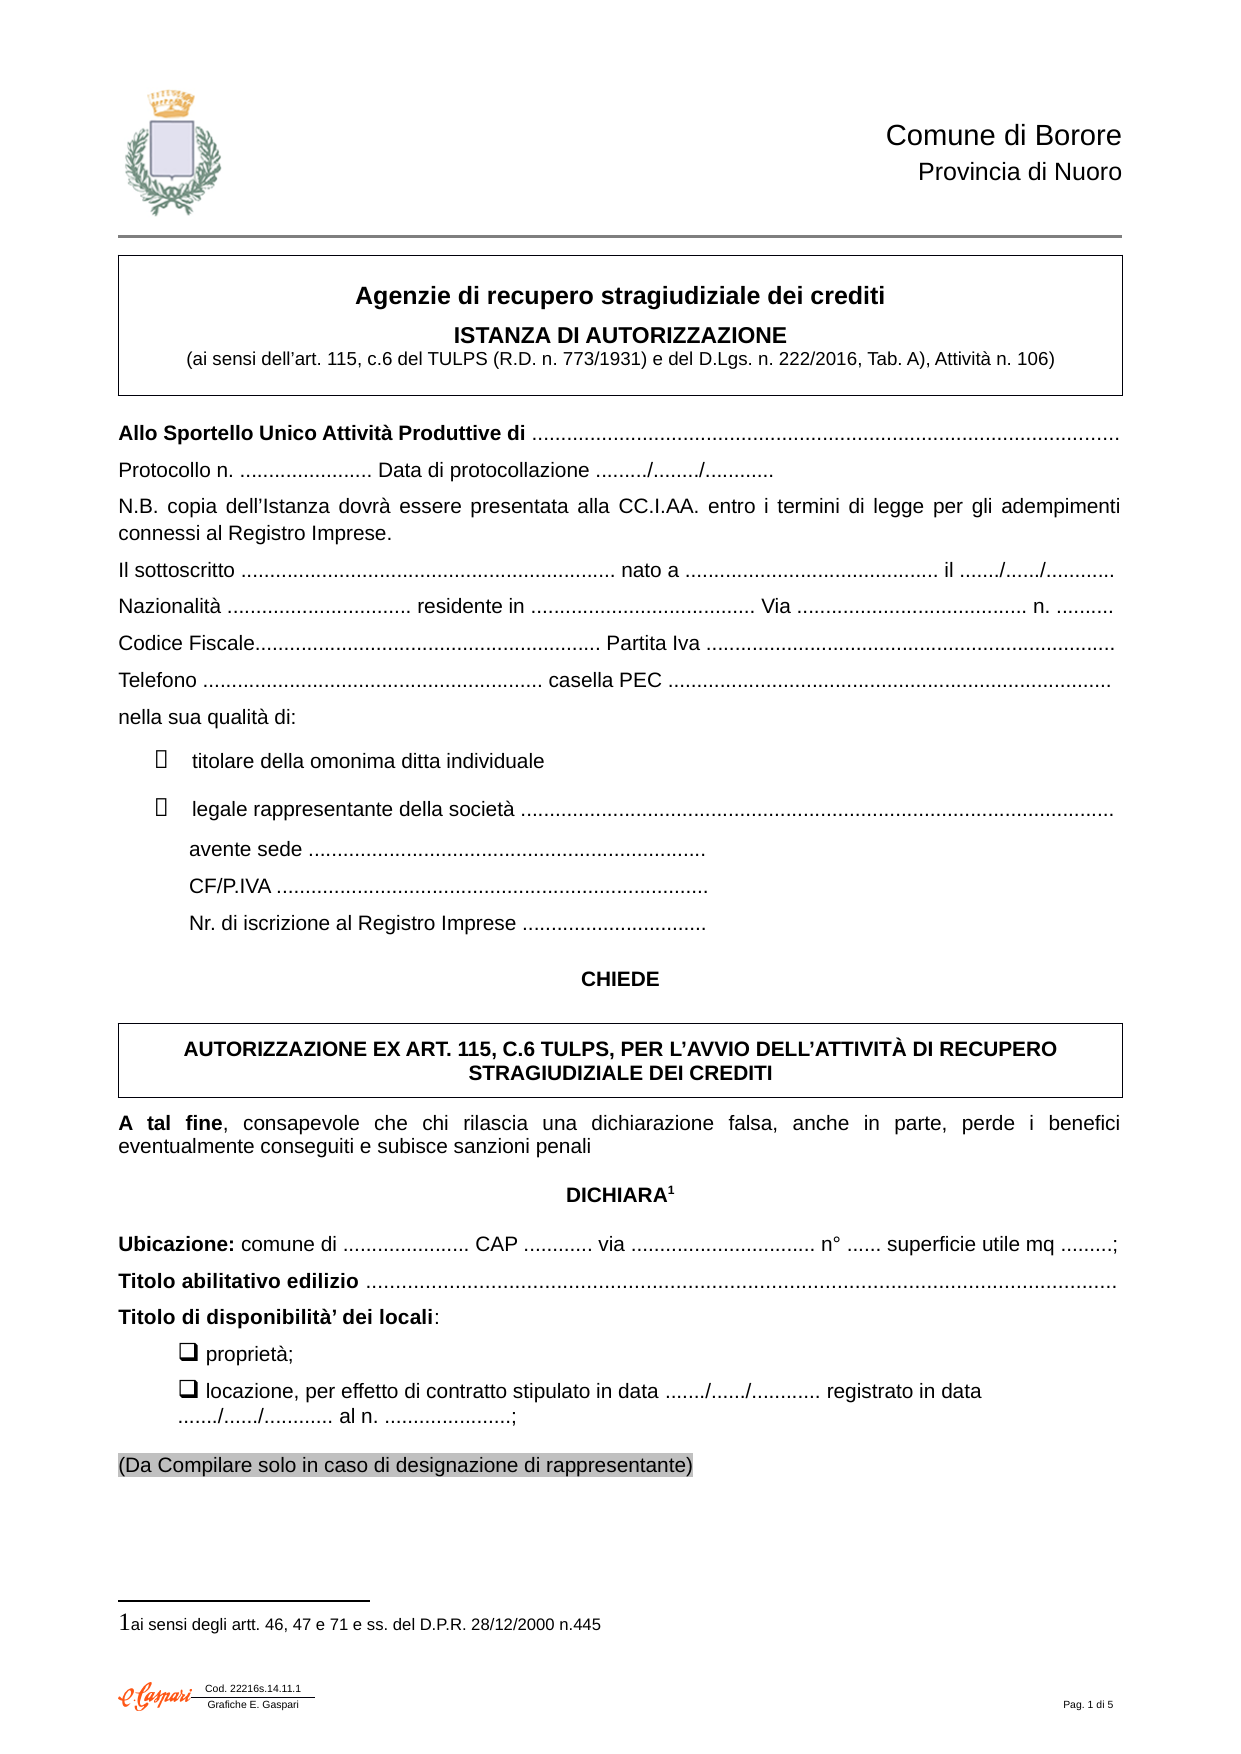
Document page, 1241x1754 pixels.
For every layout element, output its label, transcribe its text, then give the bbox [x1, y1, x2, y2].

table_header Agenzie di recupero stragiudiziale dei crediti ISTANZA DI AUTORIZZAZIONE (ai sensi dell’art. 115, c.6 del TULPS (R.D. n. 773/1931) e del D.Lgs. n. 222/2016, Tab. A), Attività n. 106) [119, 256, 1122, 395]
text Allo Sportello Unico Attività Produttive di [118, 421, 1122, 445]
text Protocollo n. ....................... Data di protocollazione ........./......../............ [118, 458, 1122, 482]
picture [118, 1682, 192, 1711]
text Titolo di disponibilità’ dei locali: [118, 1305, 1122, 1329]
text Telefono ........................................................... casella PEC ............................................................................. [118, 668, 1122, 692]
text Comune di Borore [118, 118, 1122, 152]
text nella sua qualità di: [118, 704, 1122, 728]
text CF/P.IVA ........................................................................... [189, 874, 1122, 898]
text (Da Compilare solo in caso di designazione di rappresentante) [118, 1453, 1122, 1477]
text Provincia di Nuoro [118, 157, 1122, 185]
text ai sensi degli artt. 46, 47 e 71 e ss. del D.P.R. 28/12/2000 n.445 [118, 1607, 1122, 1636]
text  proprietà; [177, 1342, 1122, 1367]
text Codice Fiscale............................................................ Partita Iva ....................................................................... [118, 631, 1122, 655]
table_header AUTORIZZAZIONE EX ART. 115, C.6 TULPS, PER L’AVVIO DELL’ATTIVITÀ DI RECUPERO STRAGIUDIZIALE DEI CREDITI [119, 1024, 1122, 1097]
text A tal fine, consapevole che chi rilascia una dichiarazione falsa, anche in parte, perde i benefici eventualmente conseguiti e subisce sanzioni penali [118, 1110, 1122, 1158]
text Il sottoscritto ................................................................. nato a ............................................ il ......./....../............ [118, 557, 1122, 581]
text  titolare della omonima ditta individuale [153, 741, 1122, 775]
text  legale rappresentante della società ....................................................................................................... [153, 789, 1122, 823]
text N.B. copia dell’Istanza dovrà essere presentata alla CC.I.AA. entro i termini di legge per gli adempimenti connessi al Registro Imprese. [118, 494, 1122, 545]
text CHIEDE [118, 967, 1122, 991]
text DICHIARA [118, 1183, 1122, 1207]
text avente sede ..................................................................... [189, 837, 1122, 861]
picture [122, 185, 224, 219]
text Titolo abilitativo edilizio .............................................................................................................................. [118, 1269, 1122, 1293]
text Ubicazione: comune di ...................... CAP ............ via ................................ n° ...... superficie utile mq .........; [118, 1232, 1122, 1256]
text  locazione, per effetto di contratto stipulato in data ......./....../............ registrato in data ......./....../............ al n. ......................; [177, 1379, 1122, 1428]
text Nazionalità ................................ residente in ....................................... Via ........................................ n. .......... [118, 594, 1122, 618]
picture [122, 152, 224, 157]
text Nr. di iscrizione al Registro Imprese ................................ [189, 911, 1122, 934]
picture [122, 87, 224, 118]
